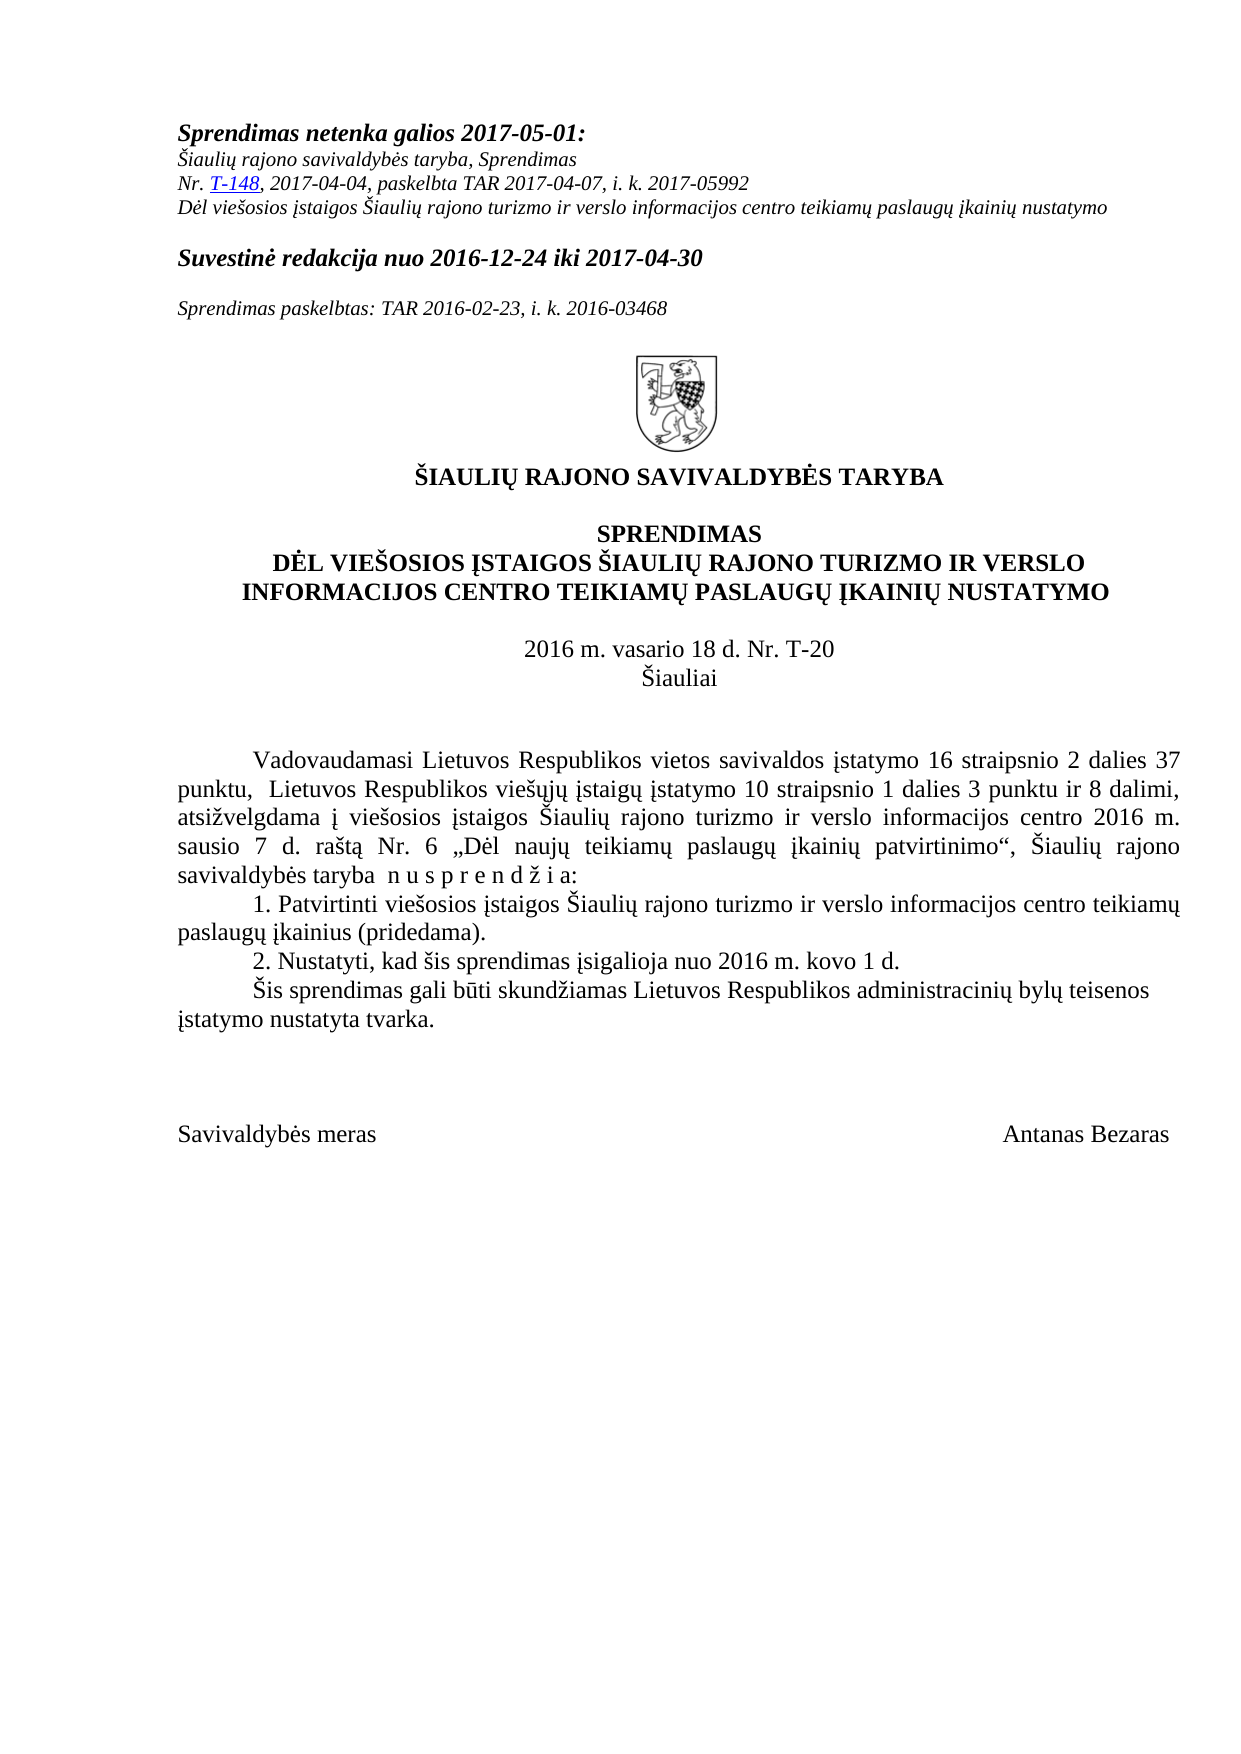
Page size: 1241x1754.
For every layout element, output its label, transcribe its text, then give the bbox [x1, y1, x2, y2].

text Šiauliai [177, 663, 1181, 692]
text 1. Patvirtinti viešosios įstaigos Šiaulių rajono turizmo ir verslo informacijos centro teikiamų paslaugų įkainius (pridedama). [177, 889, 1181, 946]
text 2. Nustatyti, kad šis sprendimas įsigalioja nuo 2016 m. kovo 1 d. [177, 946, 1181, 975]
text Šis sprendimas gali būti skundžiamas Lietuvos Respublikos administracinių bylų teisenos įstatymo nustatyta tvarka. [177, 975, 1181, 1032]
text Sprendimas netenka galios 2017-05-01: [177, 118, 1181, 147]
text Suvestinė redakcija nuo 2016-12-24 iki 2017-04-30 [177, 243, 1181, 272]
text Sprendimas paskelbtas: TAR 2016-02-23, i. k. 2016-03468 [177, 296, 1181, 320]
text ŠIAULIŲ RAJONO SAVIVALDYBĖS TARYBA [177, 462, 1181, 491]
text Nr. T-148, 2017-04-04, paskelbta TAR 2017-04-07, i. k. 2017-05992 [177, 171, 1181, 195]
text Dėl viešosios įstaigos Šiaulių rajono turizmo ir verslo informacijos centro teikiamų paslaugų įkainių nustatymo [177, 195, 1181, 219]
text DĖL VIEŠOSIOS ĮSTAIGOS ŠIAULIŲ RAJONO TURIZMO IR VERSLO INFORMACIJOS CENTRO TEIKIAMŲ PASLAUGŲ ĮKAINIŲ NUSTATYMO [177, 548, 1181, 606]
text Vadovaudamasi Lietuvos Respublikos vietos savivaldos įstatymo 16 straipsnio 2 dalies 37 punktu, Lietuvos Respublikos viešųjų įstaigų įstatymo 10 straipsnio 1 dalies 3 punktu ir 8 dalimi, atsižvelgdama į viešosios įstaigos Šiaulių rajono turizmo ir verslo informacijos centro 2016 m. sausio 7 d. raštą Nr. 6 „Dėl naujų teikiamų paslaugų įkainių patvirtinimo“, Šiaulių rajono savivaldybės taryba n u s p r e n d ž i a: [177, 745, 1181, 889]
text Savivaldybės meras Antanas Bezaras [177, 1119, 1181, 1147]
text 2016 m. vasario 18 d. Nr. T-20 [177, 634, 1181, 663]
text SPRENDIMAS [177, 519, 1181, 548]
text Šiaulių rajono savivaldybės taryba, Sprendimas [177, 147, 1181, 171]
